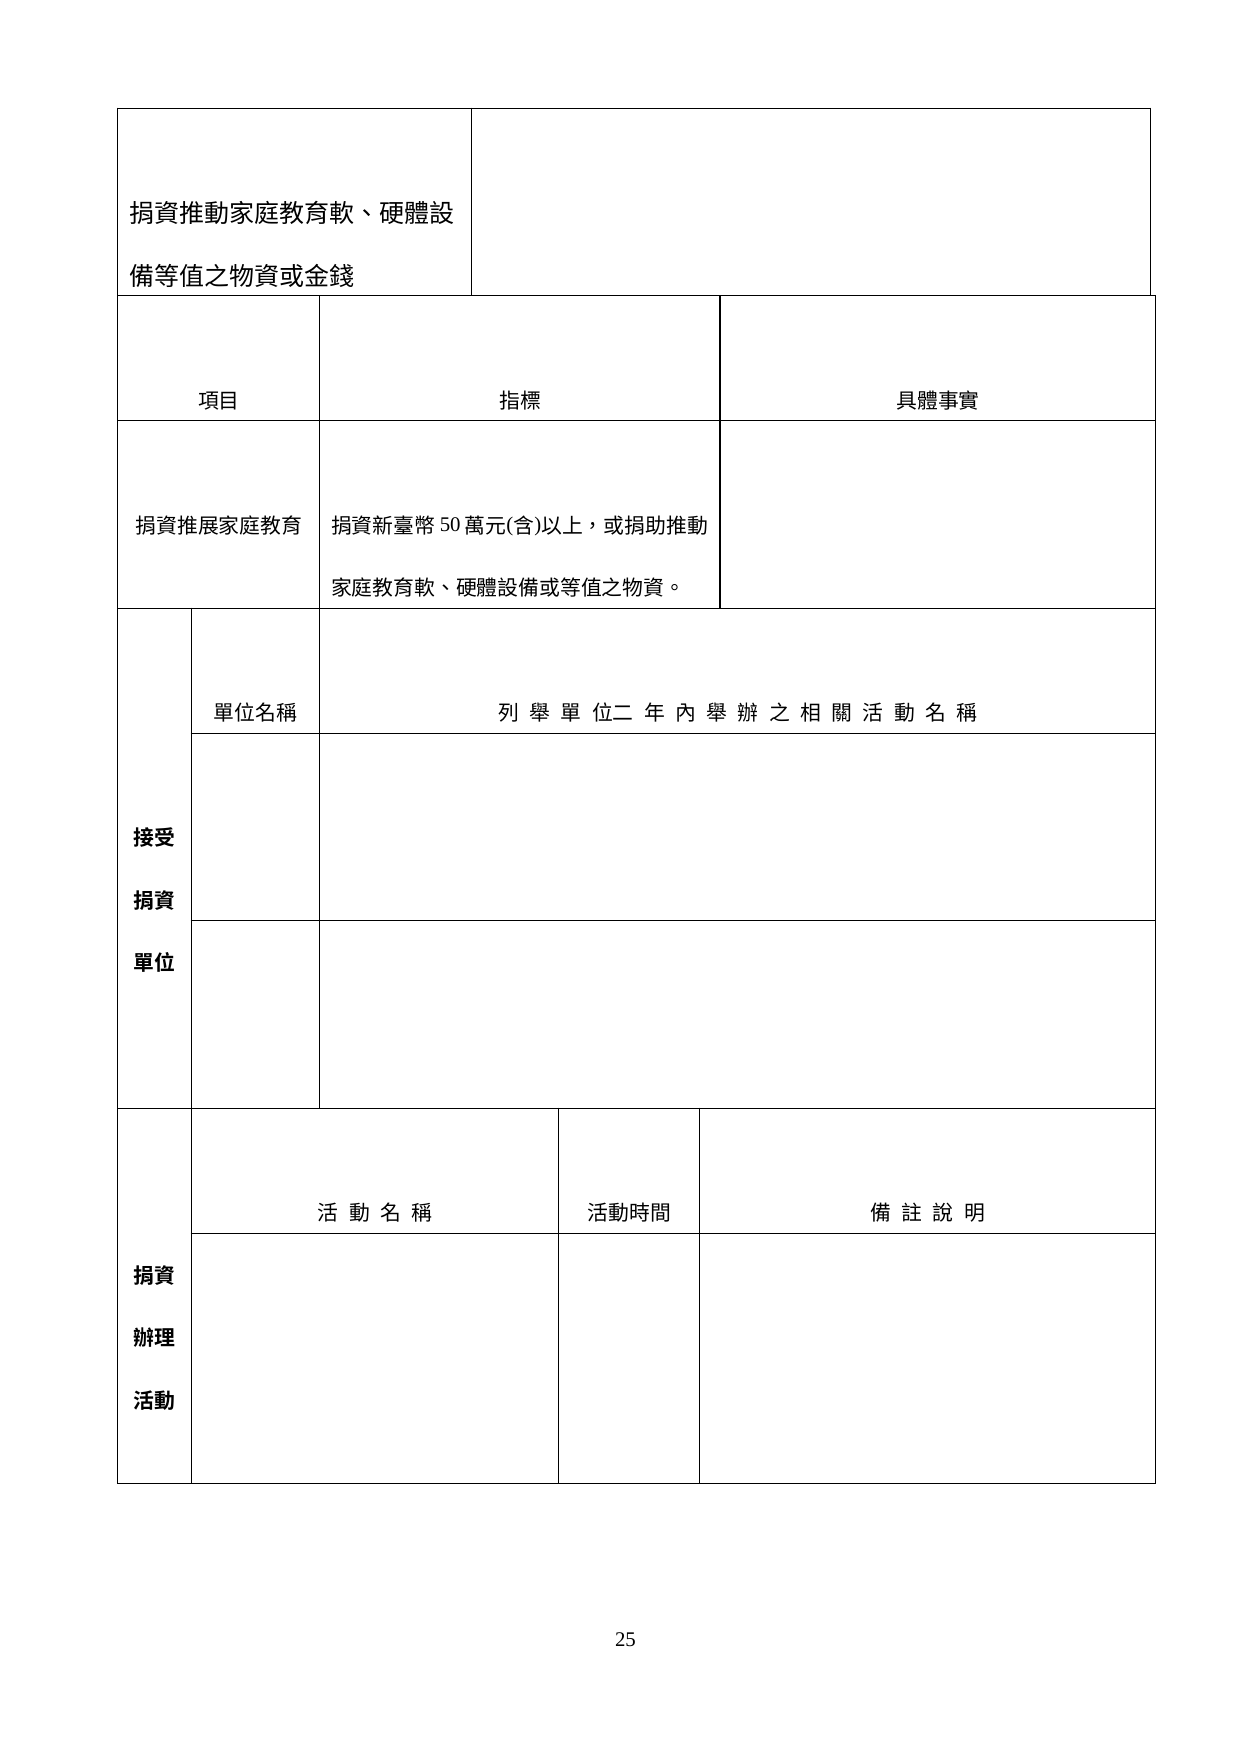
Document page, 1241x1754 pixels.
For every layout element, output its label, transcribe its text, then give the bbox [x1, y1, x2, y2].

table_cell [320, 734, 1155, 920]
table_cell 捐資新臺幣50萬元(含)以上，或捐助推動家庭教育軟、硬體設備或等值之物資。 [320, 421, 719, 608]
table_cell 備 註 說 明 [700, 1109, 1155, 1233]
table_cell 接受捐資單位 [118, 609, 191, 1108]
table_cell 單位名稱 [192, 609, 319, 733]
table_cell 活 動 名 稱 [192, 1109, 558, 1233]
table_cell 活動時間 [559, 1109, 699, 1233]
table_cell [192, 921, 319, 1108]
table_cell [559, 1234, 699, 1483]
table_cell 項目 [118, 296, 319, 420]
table_cell 捐資推動家庭教育軟、硬體設備等值之物資或金錢 [118, 109, 471, 295]
table_cell [700, 1234, 1155, 1483]
table_cell [192, 734, 319, 920]
table_cell 捐資推展家庭教育 [118, 421, 319, 608]
table_cell 捐資辦理活動 [118, 1109, 191, 1483]
table_cell [320, 921, 1155, 1108]
table_cell [472, 109, 1150, 295]
table_cell [192, 1234, 558, 1483]
table_cell 指標 [320, 296, 719, 420]
table_cell [721, 421, 1155, 608]
table_cell 具體事實 [721, 296, 1155, 420]
table_cell 列 舉 單 位二 年 內 舉 辦 之 相 關 活 動 名 稱 [320, 609, 1155, 733]
table_cell [1151, 108, 1156, 295]
